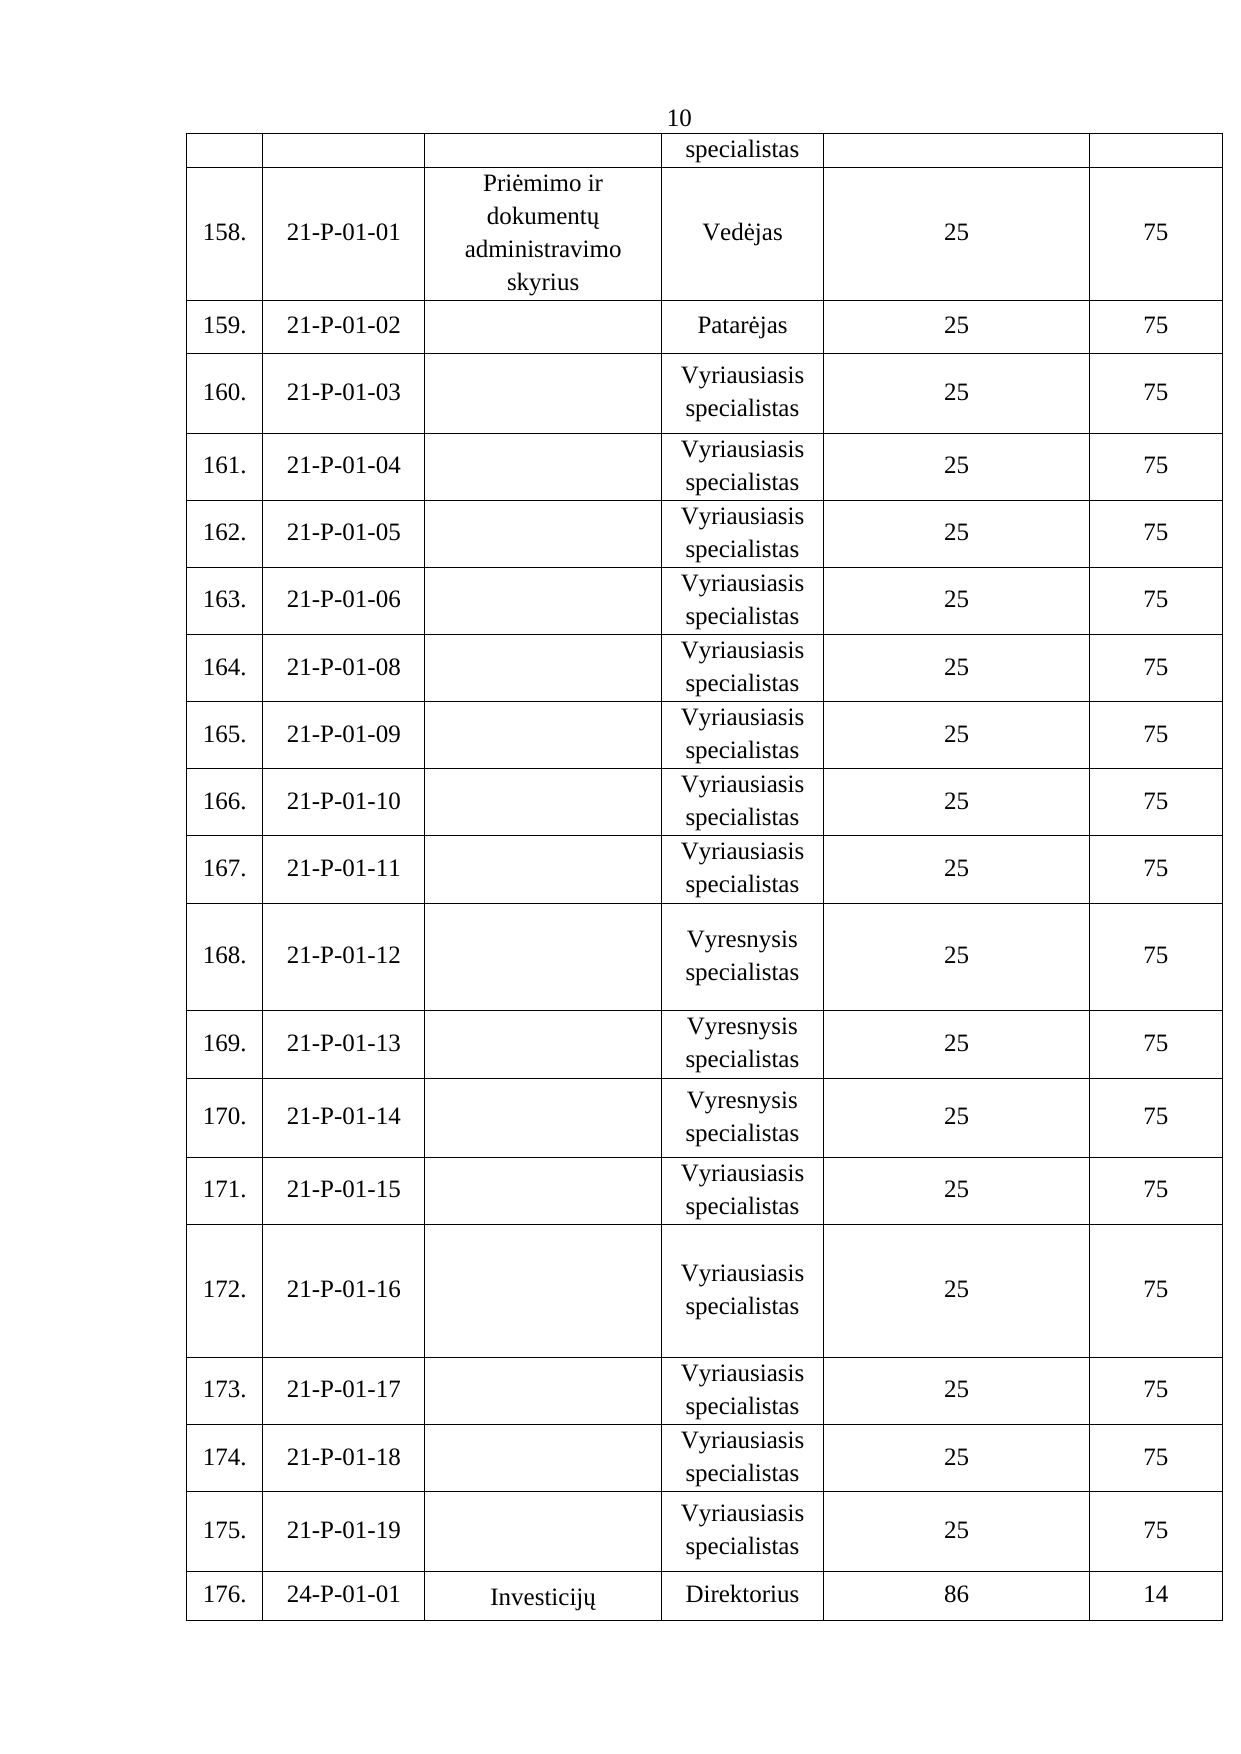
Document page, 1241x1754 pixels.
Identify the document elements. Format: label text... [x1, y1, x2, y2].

table_cell 171. [187, 1158, 262, 1224]
table_cell [1223, 353, 1237, 433]
table_cell 25 [824, 354, 1089, 433]
table_cell 25 [824, 769, 1089, 835]
table_cell Priėmimo ir dokumentų administravimo skyrius [425, 168, 661, 300]
table_cell 25 [824, 568, 1089, 634]
table_cell 172. [187, 1225, 262, 1357]
table_cell Vyresnysis specialistas [662, 904, 823, 1010]
table_cell Vyriausiasis specialistas [662, 836, 823, 902]
table_cell [425, 904, 661, 1010]
table_cell [824, 134, 1089, 167]
table_cell 75 [1090, 168, 1222, 300]
table_cell 161. [187, 434, 262, 500]
table_cell 21-P-01-03 [263, 354, 424, 433]
table_cell [1223, 1491, 1237, 1571]
table_cell [1223, 1571, 1237, 1620]
table_cell 165. [187, 702, 262, 768]
table_cell 25 [824, 434, 1089, 500]
table_cell 25 [824, 904, 1089, 1010]
table_cell 176. [187, 1572, 262, 1620]
table_cell 75 [1090, 702, 1222, 768]
table_cell [425, 1011, 661, 1077]
table_cell [425, 769, 661, 835]
table_cell 159. [187, 301, 262, 353]
table_cell 167. [187, 836, 262, 902]
table_cell 21-P-01-08 [263, 635, 424, 701]
table_cell 175. [187, 1492, 262, 1571]
table_cell 86 [824, 1572, 1089, 1620]
table_cell [425, 1225, 661, 1357]
table_cell [425, 568, 661, 634]
table_cell [1223, 1157, 1237, 1224]
table_cell 75 [1090, 769, 1222, 835]
table_cell 21-P-01-04 [263, 434, 424, 500]
table_cell [1223, 1357, 1237, 1424]
table_cell 170. [187, 1079, 262, 1157]
table_cell [425, 134, 661, 167]
table_cell 75 [1090, 1358, 1222, 1424]
table_cell [1090, 134, 1222, 167]
table_cell [425, 1425, 661, 1491]
table_cell 21-P-01-12 [263, 904, 424, 1010]
table_cell 25 [824, 702, 1089, 768]
table_cell [1223, 835, 1237, 902]
table_cell Vyriausiasis specialistas [662, 1158, 823, 1224]
table_cell 25 [824, 301, 1089, 353]
table_cell Vyriausiasis specialistas [662, 702, 823, 768]
table_cell [1223, 1010, 1237, 1077]
table_cell 21-P-01-15 [263, 1158, 424, 1224]
table_cell Direktorius [662, 1572, 823, 1620]
table_cell 75 [1090, 904, 1222, 1010]
table_cell 21-P-01-18 [263, 1425, 424, 1491]
table_cell 25 [824, 501, 1089, 567]
table_cell [1223, 634, 1237, 701]
table_cell 174. [187, 1425, 262, 1491]
table_cell 25 [824, 1079, 1089, 1157]
table_cell 75 [1090, 301, 1222, 353]
table_cell Vyriausiasis specialistas [662, 434, 823, 500]
table_cell Vyriausiasis specialistas [662, 1492, 823, 1571]
table_cell 75 [1090, 354, 1222, 433]
table_cell 25 [824, 1225, 1089, 1357]
table_cell [263, 134, 424, 167]
table_cell Vyriausiasis specialistas [662, 769, 823, 835]
table_cell [425, 354, 661, 433]
table_cell [1223, 167, 1237, 300]
table_cell 75 [1090, 1011, 1222, 1077]
table_cell 164. [187, 635, 262, 701]
table_cell 21-P-01-01 [263, 168, 424, 300]
table_cell 75 [1090, 635, 1222, 701]
table_cell 25 [824, 1011, 1089, 1077]
table_cell 21-P-01-17 [263, 1358, 424, 1424]
table_cell [1223, 567, 1237, 634]
table_cell 160. [187, 354, 262, 433]
table_cell 25 [824, 1358, 1089, 1424]
table_cell 169. [187, 1011, 262, 1077]
table_cell Vyriausiasis specialistas [662, 568, 823, 634]
table_cell [1223, 133, 1237, 167]
table_cell [1223, 768, 1237, 835]
table_cell Vedėjas [662, 168, 823, 300]
table_cell 166. [187, 769, 262, 835]
table_cell 21-P-01-02 [263, 301, 424, 353]
table_cell 158. [187, 168, 262, 300]
table_cell 75 [1090, 836, 1222, 902]
table_cell 14 [1090, 1572, 1222, 1620]
table_cell [1223, 903, 1237, 1010]
table_cell 75 [1090, 568, 1222, 634]
table_cell 21-P-01-05 [263, 501, 424, 567]
table_cell 173. [187, 1358, 262, 1424]
table_cell 75 [1090, 1425, 1222, 1491]
table_cell [1223, 300, 1237, 353]
table_cell 21-P-01-14 [263, 1079, 424, 1157]
table_cell 24-P-01-01 [263, 1572, 424, 1620]
table_cell 25 [824, 1492, 1089, 1571]
table_cell Vyriausiasis specialistas [662, 1225, 823, 1357]
table_cell [1223, 1224, 1237, 1357]
table_cell Vyriausiasis specialistas [662, 1358, 823, 1424]
table_cell Vyresnysis specialistas [662, 1079, 823, 1157]
table_cell [425, 702, 661, 768]
table_cell 25 [824, 635, 1089, 701]
table_cell [425, 1358, 661, 1424]
table_cell 75 [1090, 501, 1222, 567]
table_cell Vyriausiasis specialistas [662, 1425, 823, 1491]
table_cell 163. [187, 568, 262, 634]
table_cell [425, 836, 661, 902]
table_cell 21-P-01-19 [263, 1492, 424, 1571]
table_cell [425, 1079, 661, 1157]
table_cell [1223, 433, 1237, 500]
table_cell [425, 434, 661, 500]
table_cell Investicijų [425, 1572, 661, 1620]
table_cell [425, 501, 661, 567]
table_cell [1223, 1078, 1237, 1157]
table_cell Vyriausiasis specialistas [662, 354, 823, 433]
table_cell 25 [824, 168, 1089, 300]
table_cell 75 [1090, 1225, 1222, 1357]
table_cell 75 [1090, 1492, 1222, 1571]
table_cell 25 [824, 1158, 1089, 1224]
table_cell 25 [824, 836, 1089, 902]
table_cell 21-P-01-06 [263, 568, 424, 634]
table_cell Vyriausiasis specialistas [662, 635, 823, 701]
table_cell 21-P-01-16 [263, 1225, 424, 1357]
table_cell 25 [824, 1425, 1089, 1491]
table_cell 21-P-01-10 [263, 769, 424, 835]
table_cell [425, 635, 661, 701]
table_cell [425, 1158, 661, 1224]
table_cell [1223, 1424, 1237, 1491]
table_cell [1223, 500, 1237, 567]
table_cell 75 [1090, 1158, 1222, 1224]
table_cell Vyriausiasis specialistas [662, 501, 823, 567]
table_cell [1223, 701, 1237, 768]
table_cell [425, 301, 661, 353]
table_cell 75 [1090, 1079, 1222, 1157]
table_cell [187, 134, 262, 167]
table_cell 168. [187, 904, 262, 1010]
table_cell [425, 1492, 661, 1571]
table_cell specialistas [662, 134, 823, 167]
table_cell 162. [187, 501, 262, 567]
table_cell 21-P-01-11 [263, 836, 424, 902]
table_cell 21-P-01-09 [263, 702, 424, 768]
table_cell Patarėjas [662, 301, 823, 353]
table_cell 75 [1090, 434, 1222, 500]
table_cell 21-P-01-13 [263, 1011, 424, 1077]
table_cell Vyresnysis specialistas [662, 1011, 823, 1077]
